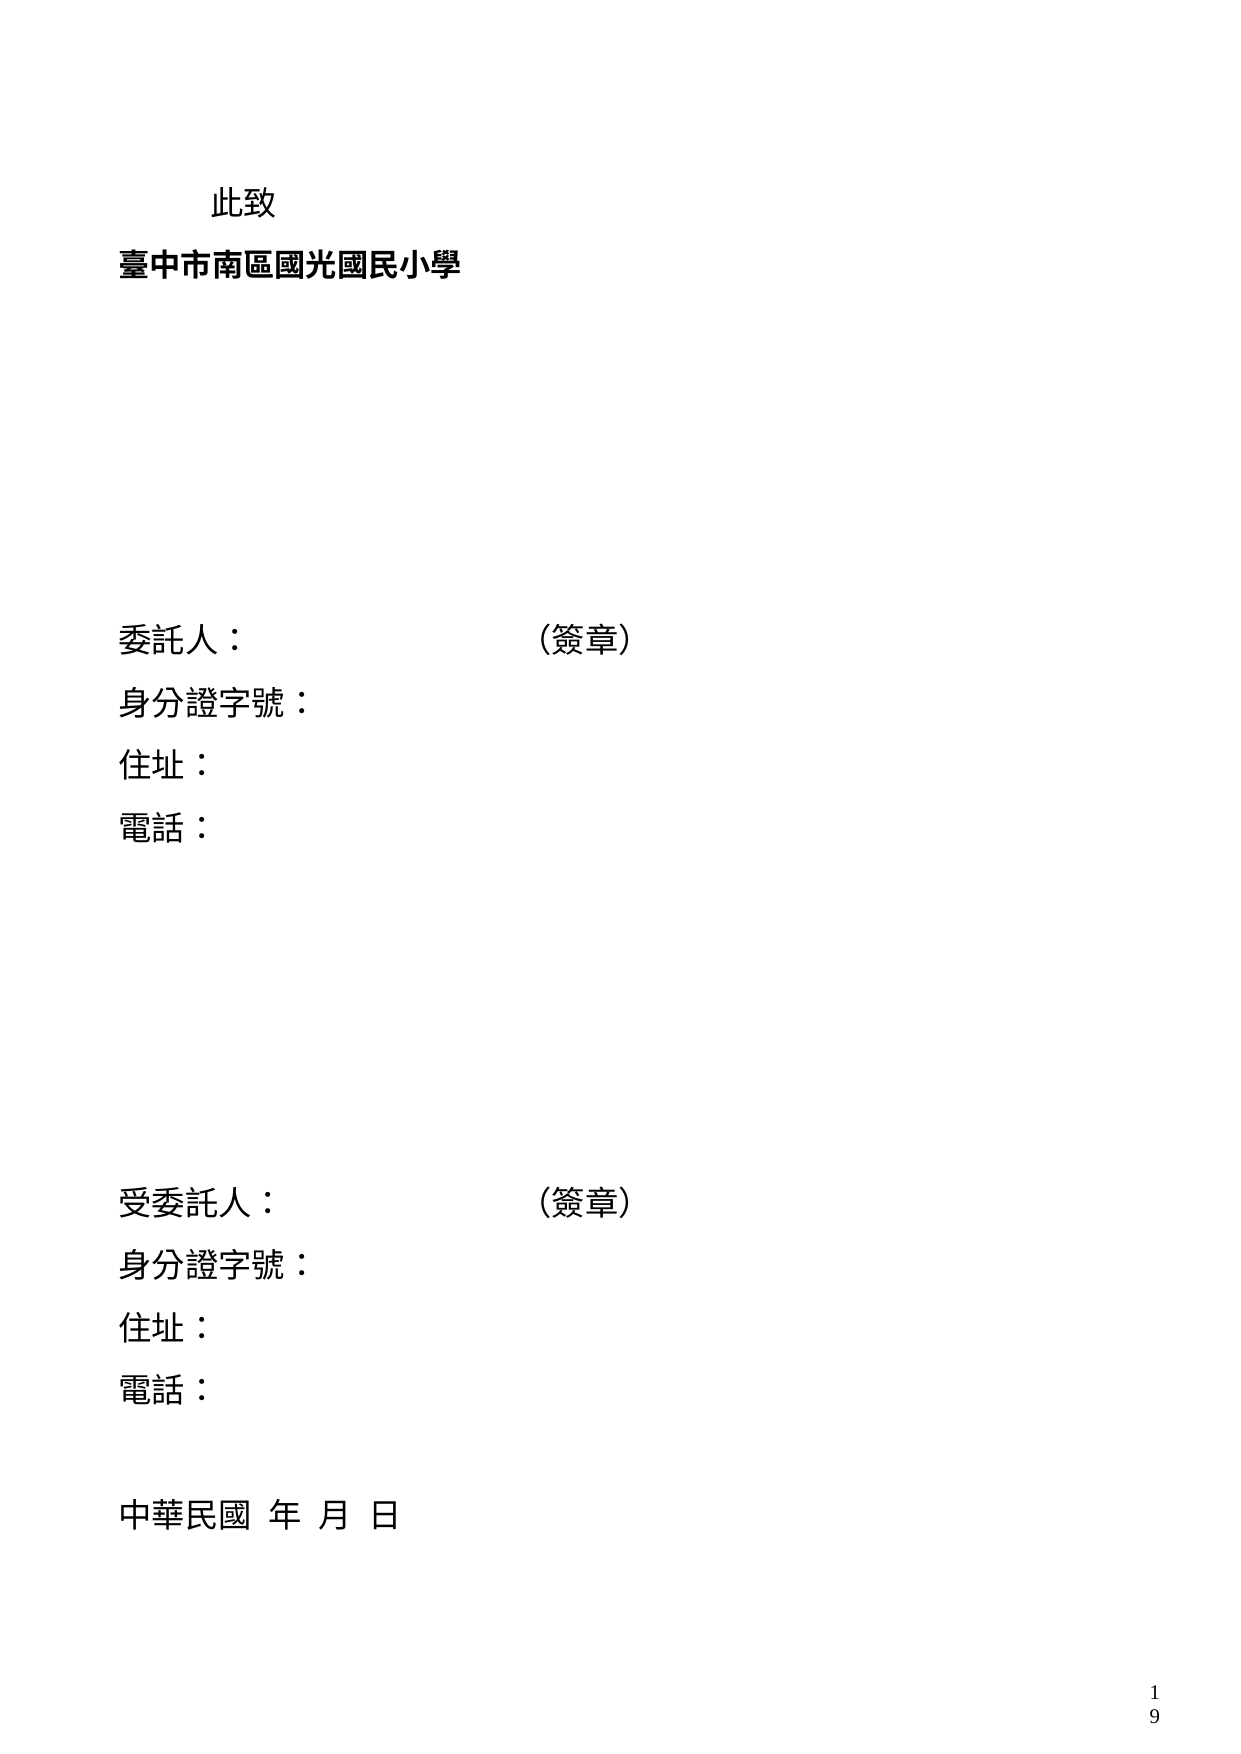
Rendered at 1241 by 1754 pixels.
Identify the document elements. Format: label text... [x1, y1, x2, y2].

text 臺中市南區國光國民小學 [118, 221, 1152, 284]
text 住址： [118, 721, 1152, 784]
text 身分證字號： [118, 659, 1152, 721]
text 委託人： （簽章） [118, 596, 1152, 659]
text 電話： [118, 784, 1152, 846]
text 受委託人： （簽章） [118, 1159, 1152, 1221]
text 住址： [118, 1284, 1152, 1346]
text 身分證字號： [118, 1221, 1152, 1284]
text 此致 [118, 159, 1152, 221]
text 中華民國 年 月 日 [118, 1471, 1152, 1534]
text 電話： [118, 1346, 1152, 1409]
